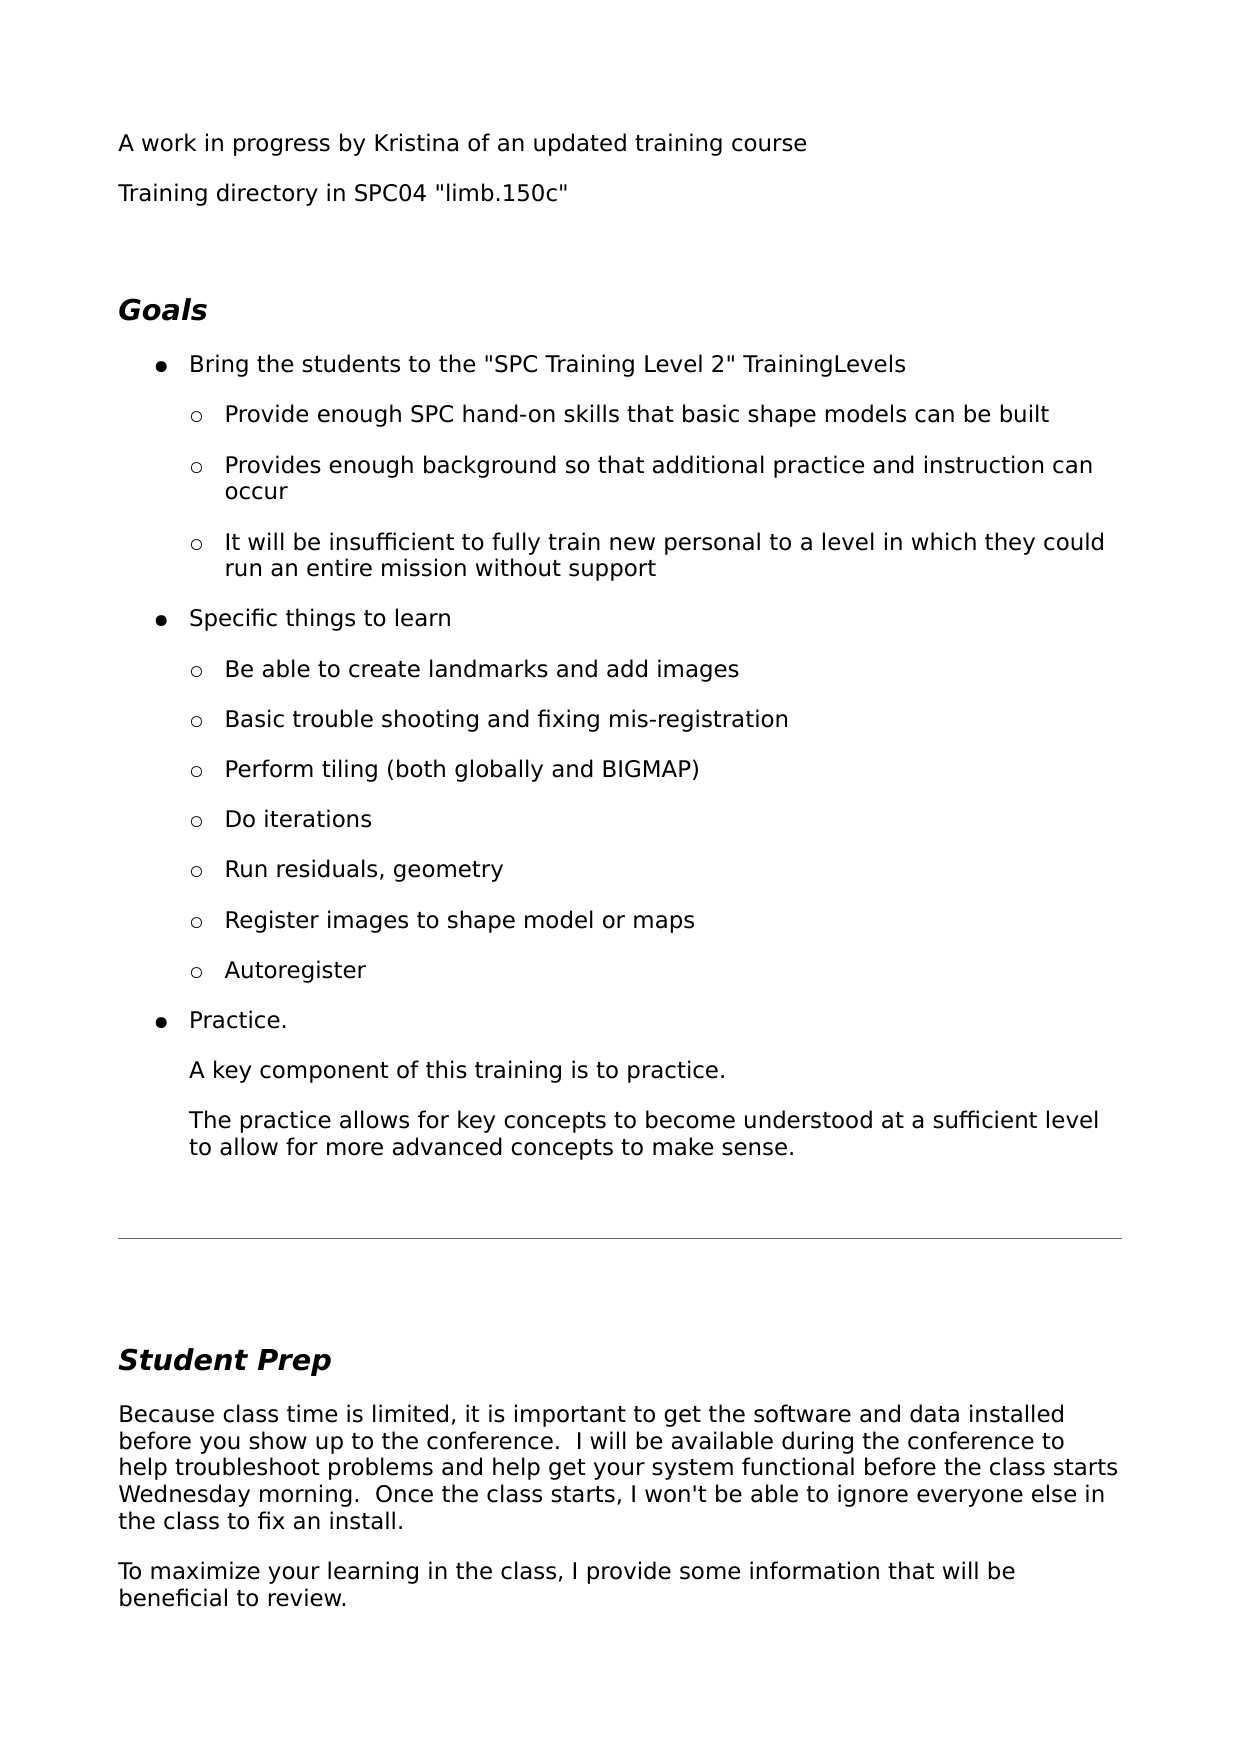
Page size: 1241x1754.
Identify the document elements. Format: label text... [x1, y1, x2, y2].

list Provide enough SPC hand-on skills that basic shape models can be built [189, 402, 1122, 428]
list Register images to shape model or maps [189, 907, 1122, 933]
list Do iterations [189, 806, 1122, 833]
list Perform tiling (both globally and BIGMAP) [189, 756, 1122, 783]
text A work in progress by Kristina of an updated training course [118, 130, 1122, 157]
subtitle Goals [118, 294, 1122, 327]
list Autoregister [189, 957, 1122, 984]
list Specific things to learn [153, 606, 1122, 632]
text To maximize your learning in the class, I provide some information that will be beneficial to review. [118, 1558, 1122, 1611]
text Because class time is limited, it is important to get the software and data installed before you show up to the conference. I will be available during the conference to help troubleshoot problems and help get your system functional before the class starts Wednesday morning. Once the class starts, I won't be able to ignore everyone else in the class to fix an install. [118, 1401, 1122, 1534]
list Bring the students to the "SPC Training Level 2" TrainingLevels [153, 351, 1122, 378]
text Training directory in SPC04 "limb.150c" [118, 180, 1122, 207]
list Basic trouble shooting and fixing mis-registration [189, 706, 1122, 733]
list The practice allows for key concepts to become understood at a sufficient level to allow for more advanced concepts to make sense. [153, 1108, 1122, 1161]
list It will be insufficient to fully train new personal to a level in which they could run an entire mission without support [189, 529, 1122, 582]
subtitle Student Prep [118, 1343, 1122, 1377]
list A key component of this training is to practice. [153, 1057, 1122, 1084]
list Provides enough background so that additional practice and instruction can occur [189, 452, 1122, 505]
list Be able to create landmarks and add images [189, 656, 1122, 682]
list Run residuals, geometry [189, 857, 1122, 883]
list Practice. [153, 1007, 1122, 1034]
